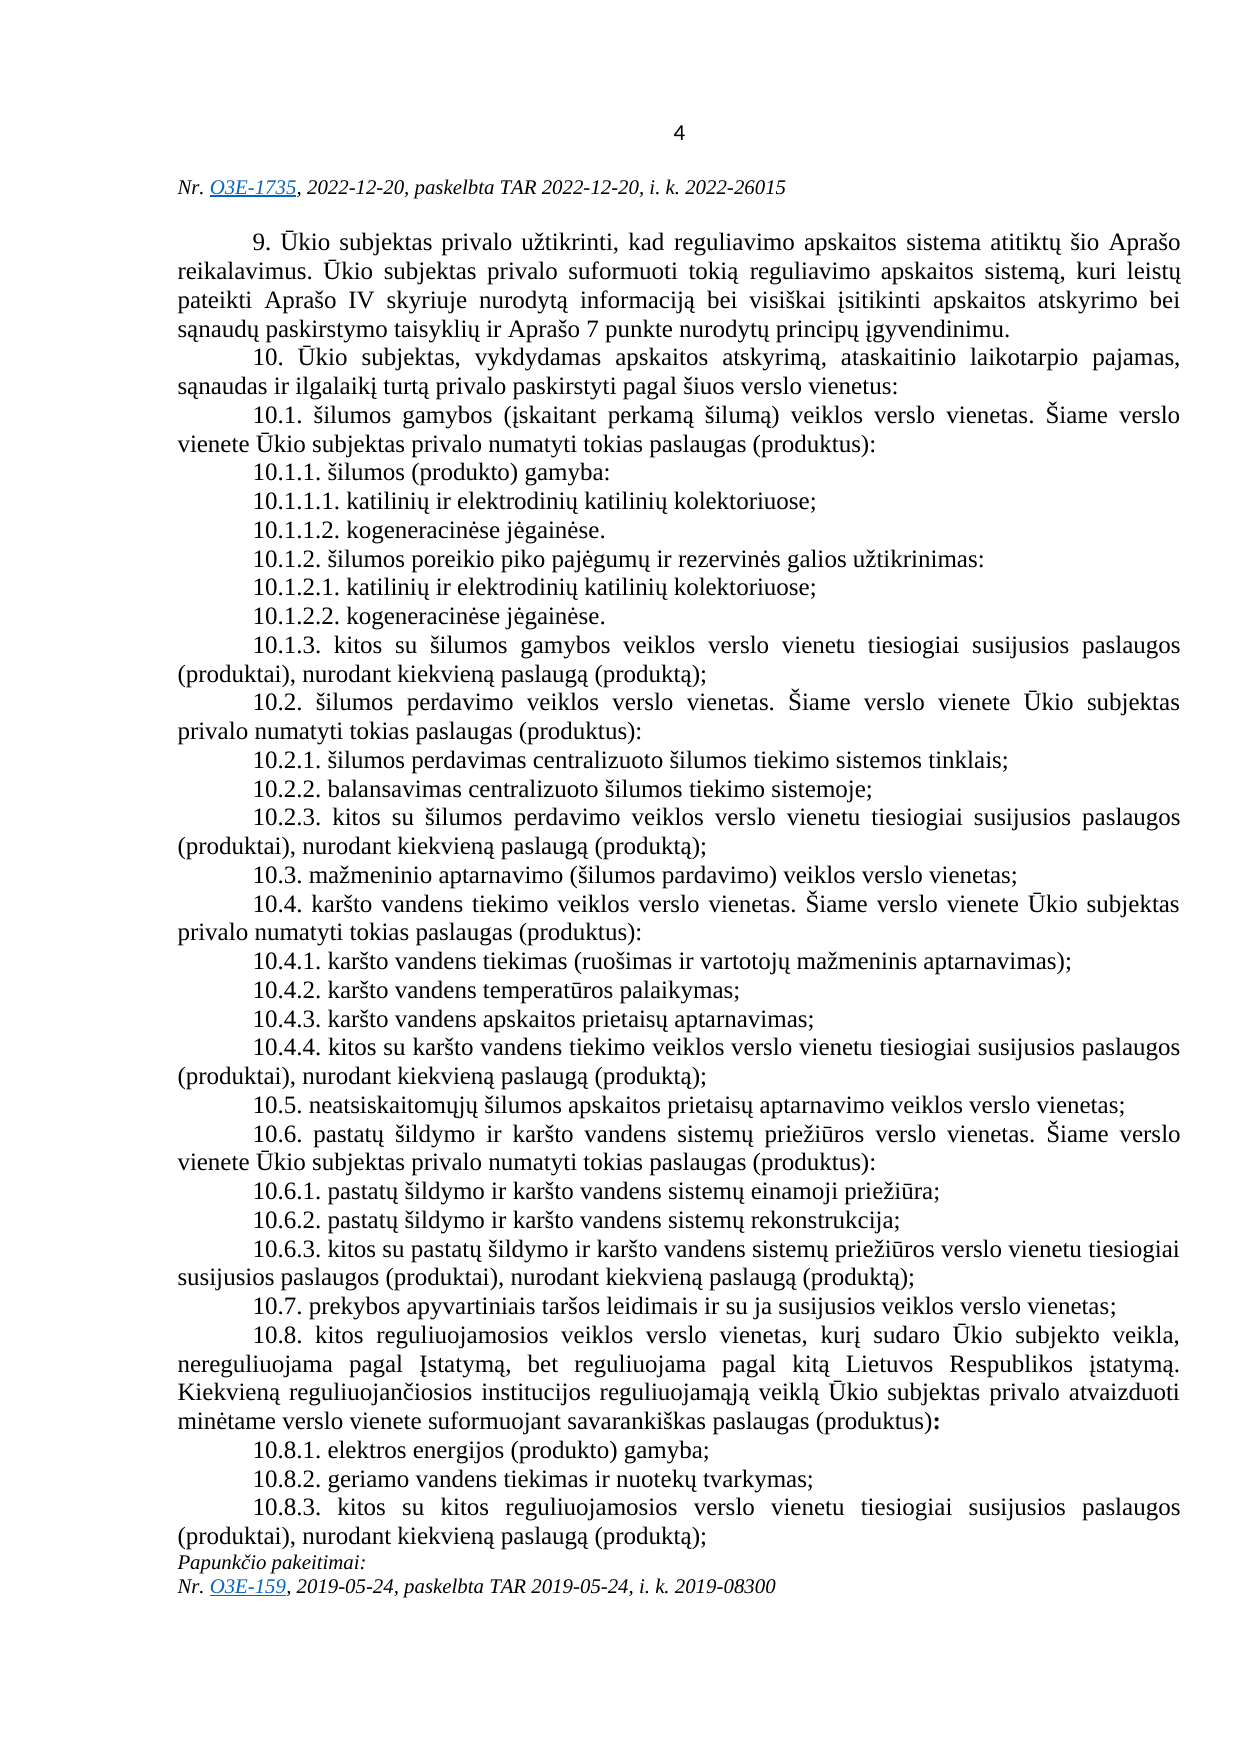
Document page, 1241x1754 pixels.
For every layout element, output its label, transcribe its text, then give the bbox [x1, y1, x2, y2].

text 10.7. prekybos apyvartiniais taršos leidimais ir su ja susijusios veiklos verslo vienetas; [177, 1291, 1181, 1320]
text 10.1.1.2. kogeneracinėse jėgainėse. [177, 515, 1181, 544]
text 10.6.3. kitos su pastatų šildymo ir karšto vandens sistemų priežiūros verslo vienetu tiesiogiai susijusios paslaugos (produktai), nurodant kiekvieną paslaugą (produktą); [177, 1234, 1181, 1291]
text 10.1.3. kitos su šilumos gamybos veiklos verslo vienetu tiesiogiai susijusios paslaugos (produktai), nurodant kiekvieną paslaugą (produktą); [177, 630, 1181, 687]
text 10.4.1. karšto vandens tiekimas (ruošimas ir vartotojų mažmeninis aptarnavimas); [177, 946, 1181, 975]
text 10.6. pastatų šildymo ir karšto vandens sistemų priežiūros verslo vienetas. Šiame verslo vienete Ūkio subjektas privalo numatyti tokias paslaugas (produktus): [177, 1119, 1181, 1176]
text 10.6.1. pastatų šildymo ir karšto vandens sistemų einamoji priežiūra; [177, 1176, 1181, 1205]
text 10.4. karšto vandens tiekimo veiklos verslo vienetas. Šiame verslo vienete Ūkio subjektas privalo numatyti tokias paslaugas (produktus): [177, 889, 1181, 946]
text 10.4.4. kitos su karšto vandens tiekimo veiklos verslo vienetu tiesiogiai susijusios paslaugos (produktai), nurodant kiekvieną paslaugą (produktą); [177, 1032, 1181, 1090]
text 9. Ūkio subjektas privalo užtikrinti, kad reguliavimo apskaitos sistema atitiktų šio Aprašo reikalavimus. Ūkio subjektas privalo suformuoti tokią reguliavimo apskaitos sistemą, kuri leistų pateikti Aprašo IV skyriuje nurodytą informaciją bei visiškai įsitikinti apskaitos atskyrimo bei sąnaudų paskirstymo taisyklių ir Aprašo 7 punkte nurodytų principų įgyvendinimu. [177, 227, 1181, 342]
text 10.8. kitos reguliuojamosios veiklos verslo vienetas, kurį sudaro Ūkio subjekto veikla, nereguliuojama pagal Įstatymą, bet reguliuojama pagal kitą Lietuvos Respublikos įstatymą. Kiekvieną reguliuojančiosios institucijos reguliuojamąją veiklą Ūkio subjektas privalo atvaizduoti minėtame verslo vienete suformuojant savarankiškas paslaugas (produktus): [177, 1320, 1181, 1435]
text Nr. O3E-159, 2019-05-24, paskelbta TAR 2019-05-24, i. k. 2019-08300 [177, 1574, 1181, 1598]
text 10. Ūkio subjektas, vykdydamas apskaitos atskyrimą, ataskaitinio laikotarpio pajamas, sąnaudas ir ilgalaikį turtą privalo paskirstyti pagal šiuos verslo vienetus: [177, 342, 1181, 400]
text 10.8.1. elektros energijos (produkto) gamyba; [177, 1435, 1181, 1464]
text 10.2.3. kitos su šilumos perdavimo veiklos verslo vienetu tiesiogiai susijusios paslaugos (produktai), nurodant kiekvieną paslaugą (produktą); [177, 802, 1181, 860]
text Papunkčio pakeitimai: [177, 1550, 1181, 1574]
text 10.1.2. šilumos poreikio piko pajėgumų ir rezervinės galios užtikrinimas: [177, 544, 1181, 572]
text 10.1.1.1. katilinių ir elektrodinių katilinių kolektoriuose; [177, 486, 1181, 515]
text 10.1.2.1. katilinių ir elektrodinių katilinių kolektoriuose; [177, 572, 1181, 601]
text 10.4.2. karšto vandens temperatūros palaikymas; [177, 975, 1181, 1004]
text Nr. O3E-1735, 2022-12-20, paskelbta TAR 2022-12-20, i. k. 2022-26015 [177, 174, 1181, 199]
text 10.6.2. pastatų šildymo ir karšto vandens sistemų rekonstrukcija; [177, 1205, 1181, 1234]
text 10.8.3. kitos su kitos reguliuojamosios verslo vienetu tiesiogiai susijusios paslaugos (produktai), nurodant kiekvieną paslaugą (produktą); [177, 1492, 1181, 1550]
text 10.1.1. šilumos (produkto) gamyba: [177, 457, 1181, 486]
text 10.5. neatsiskaitomųjų šilumos apskaitos prietaisų aptarnavimo veiklos verslo vienetas; [177, 1090, 1181, 1119]
text 10.4.3. karšto vandens apskaitos prietaisų aptarnavimas; [177, 1004, 1181, 1032]
text 10.2. šilumos perdavimo veiklos verslo vienetas. Šiame verslo vienete Ūkio subjektas privalo numatyti tokias paslaugas (produktus): [177, 687, 1181, 745]
text 10.1.2.2. kogeneracinėse jėgainėse. [177, 601, 1181, 630]
text 10.2.2. balansavimas centralizuoto šilumos tiekimo sistemoje; [177, 774, 1181, 802]
text 10.1. šilumos gamybos (įskaitant perkamą šilumą) veiklos verslo vienetas. Šiame verslo vienete Ūkio subjektas privalo numatyti tokias paslaugas (produktus): [177, 400, 1181, 457]
text 10.8.2. geriamo vandens tiekimas ir nuotekų tvarkymas; [177, 1464, 1181, 1492]
text 10.2.1. šilumos perdavimas centralizuoto šilumos tiekimo sistemos tinklais; [177, 745, 1181, 774]
text 10.3. mažmeninio aptarnavimo (šilumos pardavimo) veiklos verslo vienetas; [177, 860, 1181, 889]
